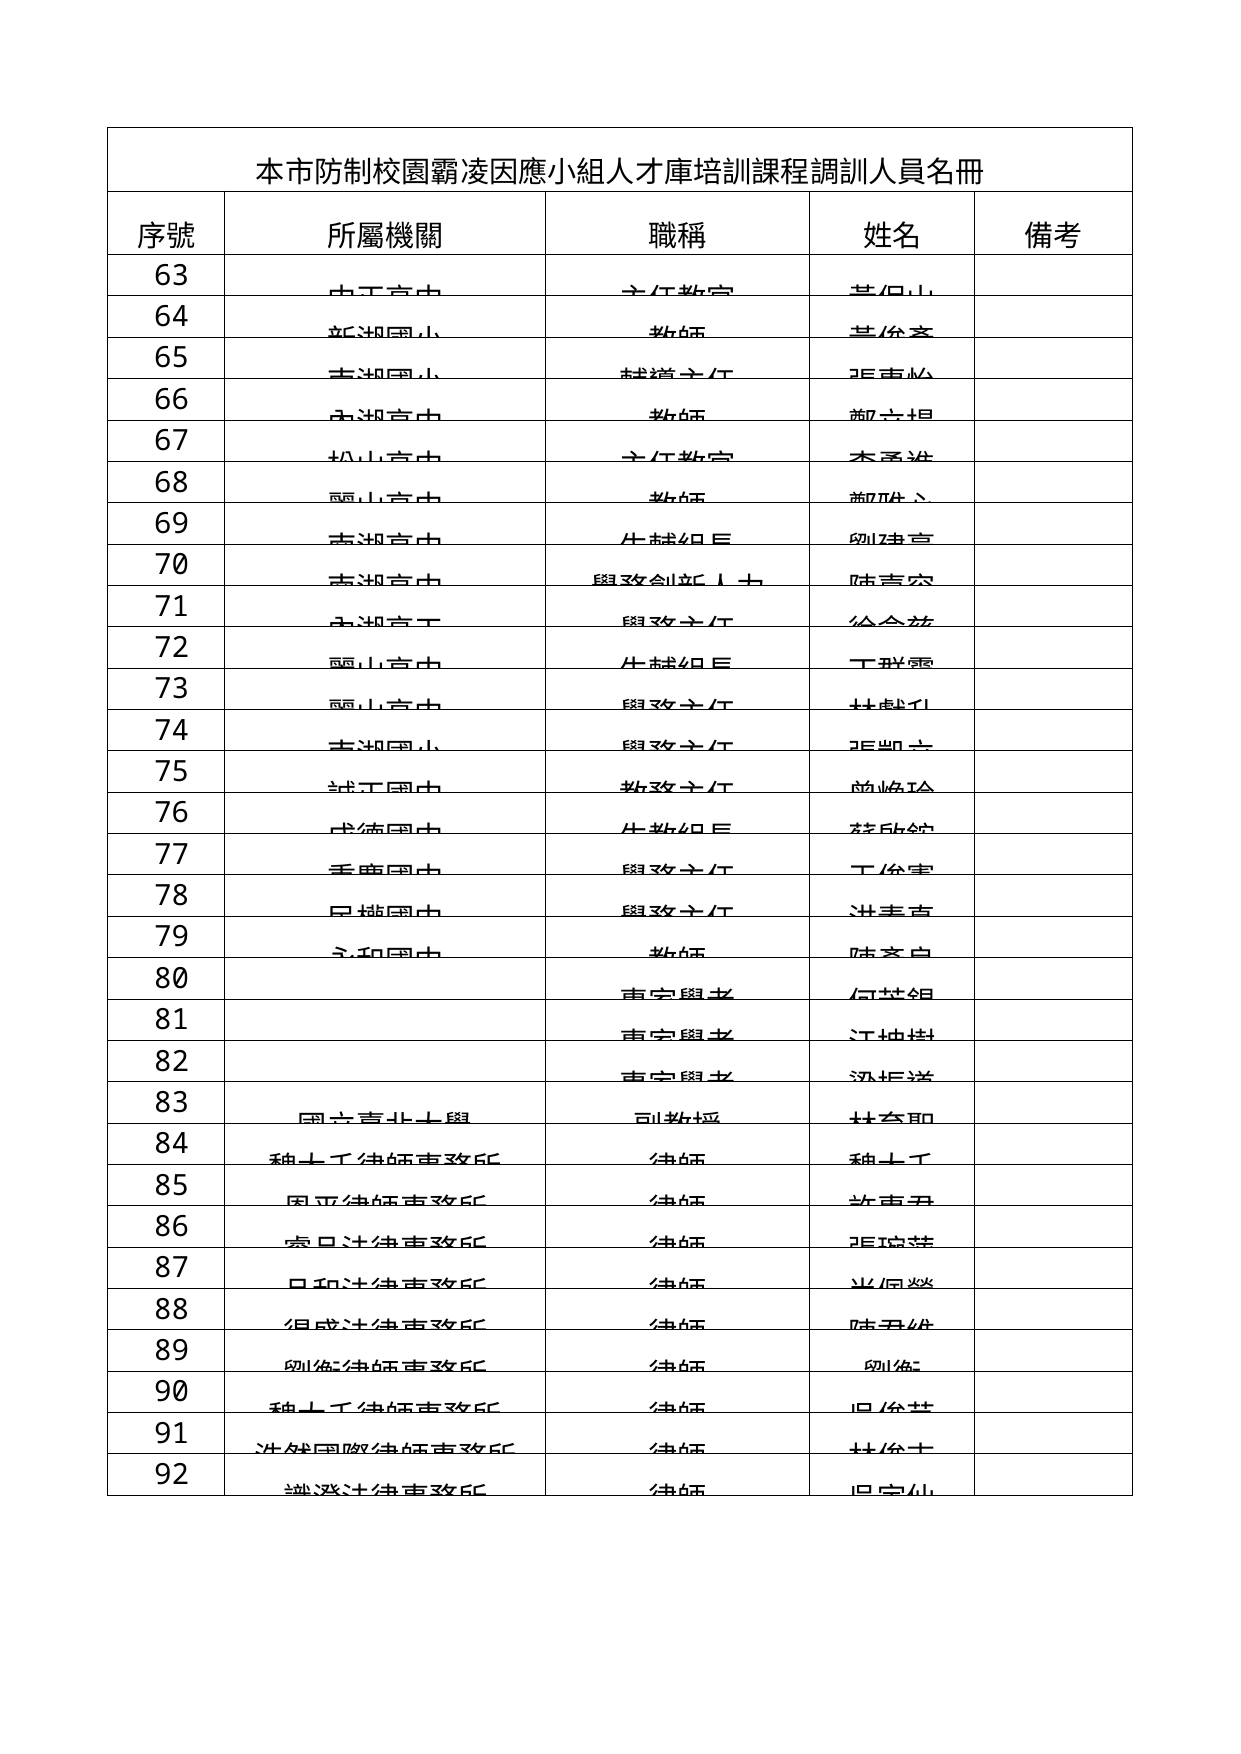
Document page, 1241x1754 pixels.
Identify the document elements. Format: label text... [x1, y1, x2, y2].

table_cell 吳俊芸 [810, 1372, 974, 1412]
table_cell 成德國中 [390, 826, 410, 833]
table_cell 曾煥玲 [810, 751, 974, 792]
table_cell [975, 421, 1132, 461]
table_cell 生輔組長 [546, 627, 809, 668]
table_cell 誠正國中 [390, 784, 410, 792]
table_cell [975, 958, 1132, 998]
table_cell 國立臺北大學 [225, 1082, 545, 1122]
table_cell [975, 1206, 1132, 1247]
table_cell 張惠怡 [810, 338, 974, 378]
table_cell [975, 751, 1132, 792]
table_cell [108, 793, 224, 833]
table_cell [108, 669, 224, 709]
table_cell [975, 462, 1132, 502]
table_cell 丁群靄 [810, 627, 974, 668]
table_cell 魏大千律師事務所 [225, 1124, 545, 1164]
table_cell 教師 [546, 379, 809, 419]
table_cell 林育聖 [810, 1082, 974, 1122]
table_cell 李勇進 [810, 421, 974, 461]
table_cell 律師 [546, 1206, 809, 1247]
table_cell [108, 586, 224, 626]
table_cell 張凱立 [810, 710, 974, 750]
table_cell 徐念慈 [810, 586, 974, 626]
table_cell [975, 627, 1132, 668]
table_cell 所屬機關 [225, 192, 545, 254]
table_cell 律師 [546, 1289, 809, 1329]
table_cell 內湖高中 [225, 379, 545, 419]
table_cell 成德國中 [225, 793, 545, 833]
table_cell [108, 1206, 224, 1247]
table_cell 陳彥良 [810, 917, 974, 957]
table_cell 張琬萍 [810, 1206, 974, 1247]
table_cell [108, 1000, 224, 1040]
table_cell 品和法律事務所 [225, 1248, 545, 1288]
table_cell 學務主任 [546, 834, 809, 874]
table_cell 民權國中 [390, 908, 410, 916]
table_cell 林獻升 [810, 669, 974, 709]
table_cell 陳彥良 [913, 951, 928, 955]
table_cell 麗山高中 [225, 669, 545, 709]
table_cell [975, 1000, 1132, 1040]
table_cell [975, 255, 1132, 295]
table_cell 序號 [108, 192, 224, 254]
table_cell 劉衡 [810, 1330, 974, 1371]
table_cell 學務主任 [546, 875, 809, 916]
table_cell 南湖國小 [390, 743, 410, 750]
table_cell 新湖國小 [390, 329, 410, 337]
table_cell 備考 [975, 192, 1132, 254]
table_cell 南湖國小 [390, 371, 410, 378]
table_cell 教師 [546, 462, 809, 502]
table_cell [975, 1413, 1132, 1453]
table_cell [108, 545, 224, 585]
table_cell 陳君維 [810, 1289, 974, 1329]
table_cell 浩然國際律師事務所 [225, 1413, 545, 1453]
table_cell 輔導主任 [546, 338, 809, 378]
table_cell [108, 1082, 224, 1122]
table_cell 許惠君 [810, 1165, 974, 1205]
table_cell [975, 710, 1132, 750]
table_cell 專家學者 [546, 958, 809, 998]
table_cell 南湖高中 [225, 503, 545, 543]
table_cell 魏大千 [810, 1124, 974, 1164]
table_cell 學務創新人力 [546, 545, 809, 585]
table_cell 南湖國小 [225, 338, 545, 378]
table_cell 教師 [546, 917, 809, 957]
table_cell 何芳錫 [810, 958, 974, 998]
table_cell [108, 875, 224, 916]
table_cell 學務主任 [546, 710, 809, 750]
table_cell 律師 [546, 1165, 809, 1205]
table_cell 主任教官 [546, 255, 809, 295]
table_cell 律師 [546, 1248, 809, 1288]
table_cell 誠正國中 [225, 751, 545, 792]
table_cell 劉衡律師事務所 [225, 1330, 545, 1371]
table_cell 律師 [546, 1330, 809, 1371]
table_cell 得盛法律事務所 [225, 1289, 545, 1329]
table_cell 曾煥玲 [918, 784, 932, 792]
table_cell 陳嘉容 [810, 545, 974, 585]
table_cell [108, 1413, 224, 1453]
table_cell 國立臺北大學 [302, 1115, 322, 1122]
table_cell [975, 379, 1132, 419]
table_cell 劉建豪 [810, 503, 974, 543]
table_cell [108, 1165, 224, 1205]
table_cell [975, 834, 1132, 874]
table_cell 松山高中 [225, 421, 545, 461]
table_cell [108, 338, 224, 378]
table_cell 姓名 [810, 192, 974, 254]
table_cell [225, 958, 545, 998]
table_cell [975, 545, 1132, 585]
table_cell [108, 421, 224, 461]
table_cell 南湖國小 [225, 710, 545, 750]
table_cell 徐念慈 [912, 621, 924, 626]
table_cell [108, 1330, 224, 1371]
table_cell 律師 [546, 1413, 809, 1453]
table_cell 律師 [546, 1124, 809, 1164]
table_cell [975, 875, 1132, 916]
table_cell [108, 834, 224, 874]
table_cell [108, 255, 224, 295]
table_cell 黃俊彥 [810, 296, 974, 337]
table_cell 學務主任 [546, 669, 809, 709]
table_cell [975, 1165, 1132, 1205]
table_cell [108, 462, 224, 502]
table_cell 鄭立揚 [810, 379, 974, 419]
table_cell [975, 793, 1132, 833]
table_cell 副教授 [546, 1082, 809, 1122]
table_cell 蘇啟鋐 [810, 793, 974, 833]
table_cell 內湖高工 [225, 586, 545, 626]
table_cell 王俊憲 [810, 834, 974, 874]
table_cell [975, 1372, 1132, 1412]
table_header 本市防制校園霸凌因應小組人才庫培訓課程調訓人員名冊 [108, 128, 1132, 191]
table_cell 尚佩瑩 [888, 1281, 901, 1288]
table_cell [108, 1372, 224, 1412]
table_cell 中正高中 [225, 255, 545, 295]
table_cell 律師 [546, 1454, 809, 1495]
table_cell [108, 379, 224, 419]
table_cell 永和國中 [390, 950, 410, 957]
table_cell [108, 751, 224, 792]
table_cell [975, 586, 1132, 626]
table_cell [975, 917, 1132, 957]
table_cell [108, 1041, 224, 1081]
table_cell [108, 503, 224, 543]
table_cell [108, 627, 224, 668]
table_cell 重慶國中 [390, 867, 410, 874]
table_cell [975, 1248, 1132, 1288]
table_cell 永和國中 [225, 917, 545, 957]
table_cell 教師 [546, 296, 809, 337]
table_cell 尚佩瑩 [810, 1248, 974, 1288]
table_cell 麗山高中 [225, 627, 545, 668]
table_cell [108, 1454, 224, 1495]
table_cell [975, 1041, 1132, 1081]
table_cell [975, 1082, 1132, 1122]
table_cell 職稱 [546, 192, 809, 254]
table_cell [225, 1041, 545, 1081]
table_cell 生教組長 [546, 793, 809, 833]
table_cell 主任教官 [546, 421, 809, 461]
table_cell 南湖高中 [225, 545, 545, 585]
table_cell 麗山高中 [225, 462, 545, 502]
table_cell 律師 [546, 1372, 809, 1412]
table_cell 林俊吉 [810, 1413, 974, 1453]
table_cell [108, 710, 224, 750]
table_cell [975, 1289, 1132, 1329]
table_cell 識澄法律事務所 [225, 1454, 545, 1495]
table_cell 吳宇仙 [810, 1454, 974, 1495]
table_cell 教務主任 [546, 751, 809, 792]
table_cell 黃保山 [810, 255, 974, 295]
table_cell 魏大千律師事務所 [225, 1372, 545, 1412]
table_cell 新湖國小 [225, 296, 545, 337]
table_cell [975, 338, 1132, 378]
table_cell 睿品法律事務所﻿ [225, 1206, 545, 1247]
table_cell 洪素真 [810, 875, 974, 916]
table_cell 學務主任 [546, 586, 809, 626]
table_cell [108, 917, 224, 957]
table_cell 專家學者 [546, 1041, 809, 1081]
table_cell 專家學者 [546, 1000, 809, 1040]
table_cell 恩平律師事務所 [225, 1165, 545, 1205]
table_cell 民權國中 [225, 875, 545, 916]
table_cell [108, 958, 224, 998]
table_cell [108, 1124, 224, 1164]
table_cell [975, 296, 1132, 337]
table_cell [975, 669, 1132, 709]
table_cell [975, 1124, 1132, 1164]
table_cell [975, 503, 1132, 543]
table_cell 鄭雅心 [810, 462, 974, 502]
table_cell [975, 1330, 1132, 1371]
table_cell [225, 1000, 545, 1040]
table_cell [108, 296, 224, 337]
table_cell [108, 1289, 224, 1329]
table_cell 生輔組長 [546, 503, 809, 543]
table_cell 重慶國中 [225, 834, 545, 874]
table_cell [975, 1454, 1132, 1495]
table_cell 梁振道 [810, 1041, 974, 1081]
table_cell 江坤樹 [810, 1000, 974, 1040]
table_cell [108, 1248, 224, 1288]
